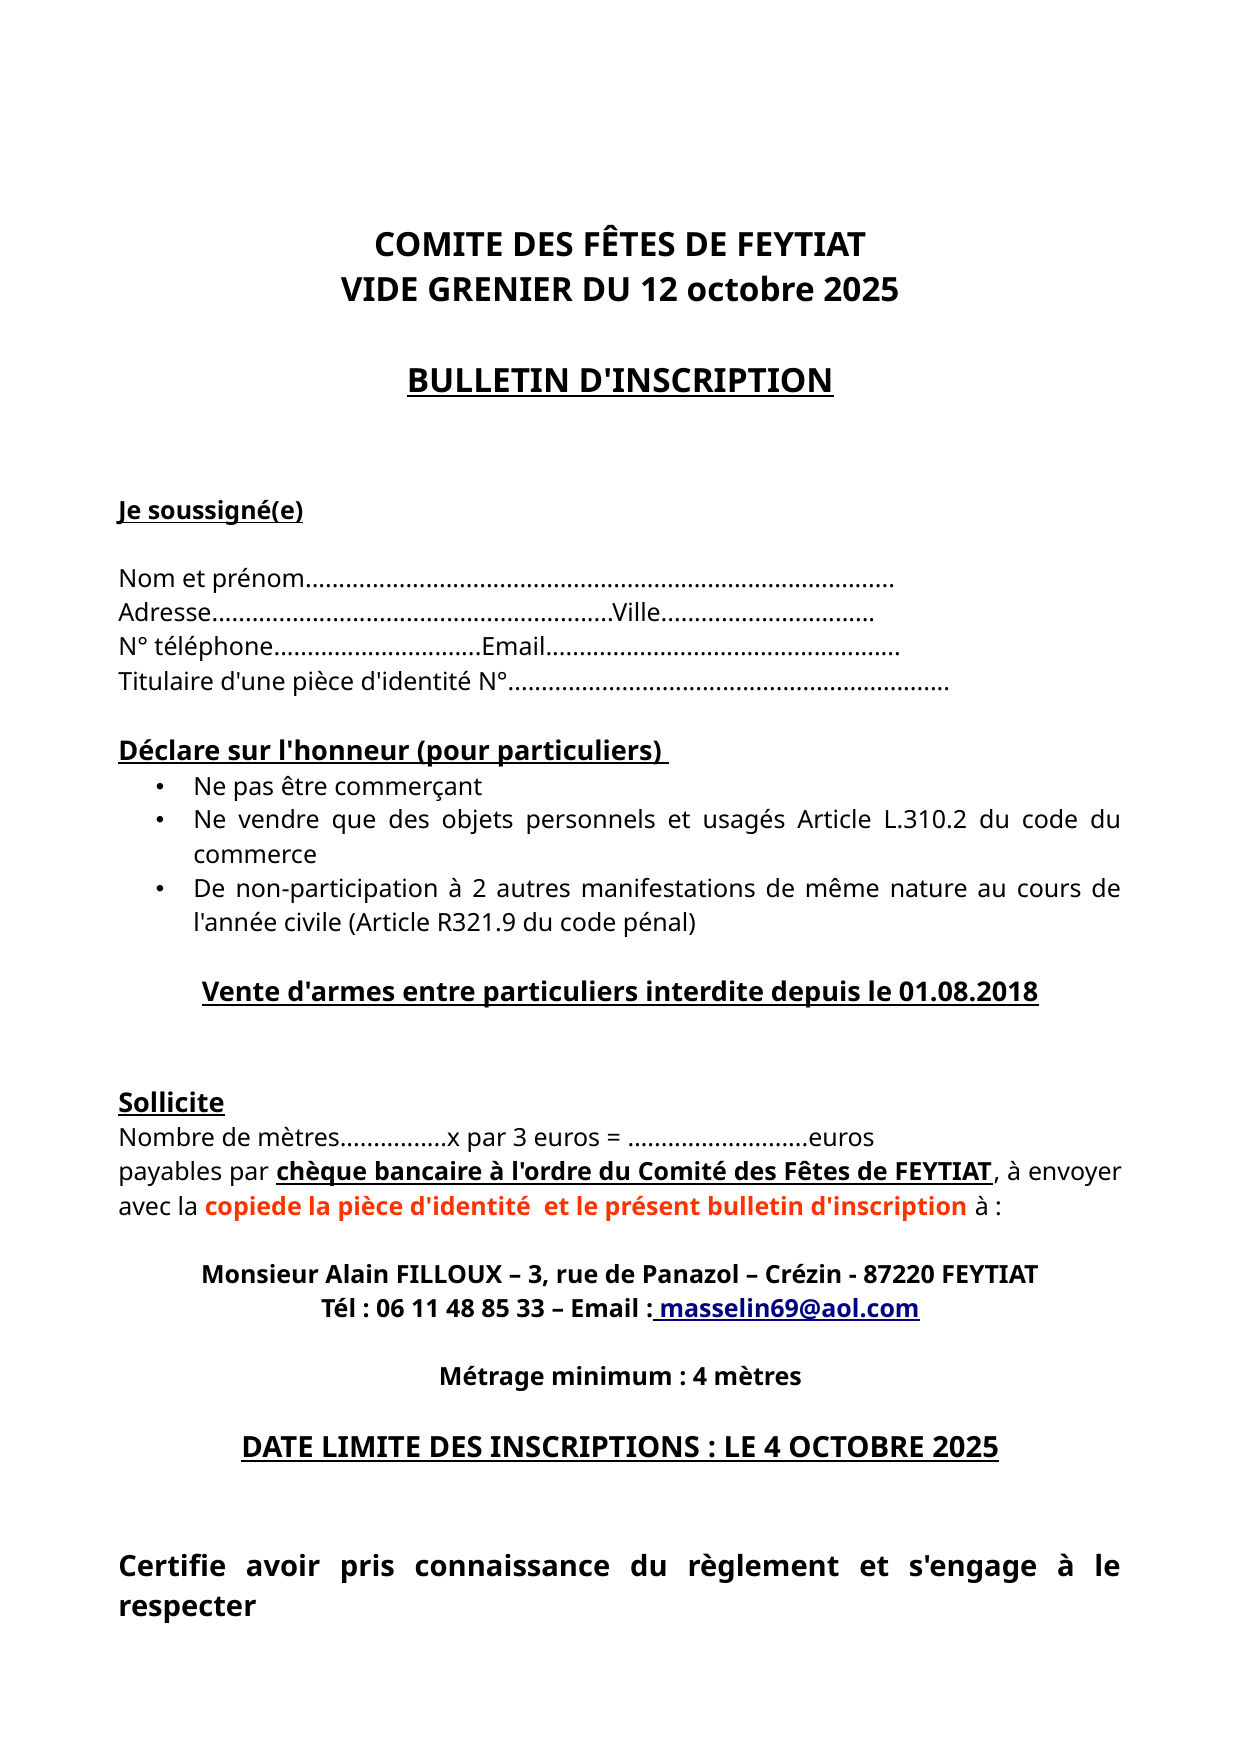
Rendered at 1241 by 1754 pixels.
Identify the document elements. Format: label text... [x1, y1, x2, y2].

list De non-participation à 2 autres manifestations de même nature au cours de l'année civile (Article R321.9 du code pénal) [156, 870, 1122, 938]
text DATE LIMITE DES INSCRIPTIONS : LE 4 OCTOBRE 2025 [118, 1427, 1122, 1466]
text Nom et prénom........................................................................................ [118, 561, 1122, 595]
list Ne pas être commerçant [156, 768, 1122, 802]
text N° téléphone...............................Email..................................................... [118, 629, 1122, 663]
text Titulaire d'une pièce d'identité N°.................................................................. [118, 663, 1122, 697]
list Ne vendre que des objets personnels et usagés Article L.310.2 du code du commerce [156, 802, 1122, 870]
text Monsieur Alain FILLOUX – 3, rue de Panazol – Crézin - 87220 FEYTIAT [118, 1256, 1122, 1290]
text payables par chèque bancaire à l'ordre du Comité des Fêtes de FEYTIAT, à envoyer avec la copiede la pièce d'identité et le présent bulletin d'inscription à : [118, 1154, 1122, 1222]
text Sollicite [118, 1083, 1122, 1120]
text VIDE GRENIER DU 12 octobre 2025 [118, 266, 1122, 311]
text COMITE DES FÊTES DE FEYTIAT [118, 220, 1122, 266]
text Nombre de mètres................x par 3 euros = …........................euros [118, 1120, 1122, 1154]
text Adresse............................................................Ville................................ [118, 595, 1122, 629]
text Tél : 06 11 48 85 33 – Email : masselin69@aol.com [118, 1290, 1122, 1324]
text Je soussigné(e) [118, 493, 1122, 527]
text Certifie avoir pris connaissance du règlement et s'engage à le respecter [118, 1546, 1122, 1625]
text Métrage minimum : 4 mètres [118, 1358, 1122, 1392]
text Déclare sur l'honneur (pour particuliers) [118, 731, 1122, 768]
text Vente d'armes entre particuliers interdite depuis le 01.08.2018 [118, 972, 1122, 1009]
text BULLETIN D'INSCRIPTION [118, 357, 1122, 402]
